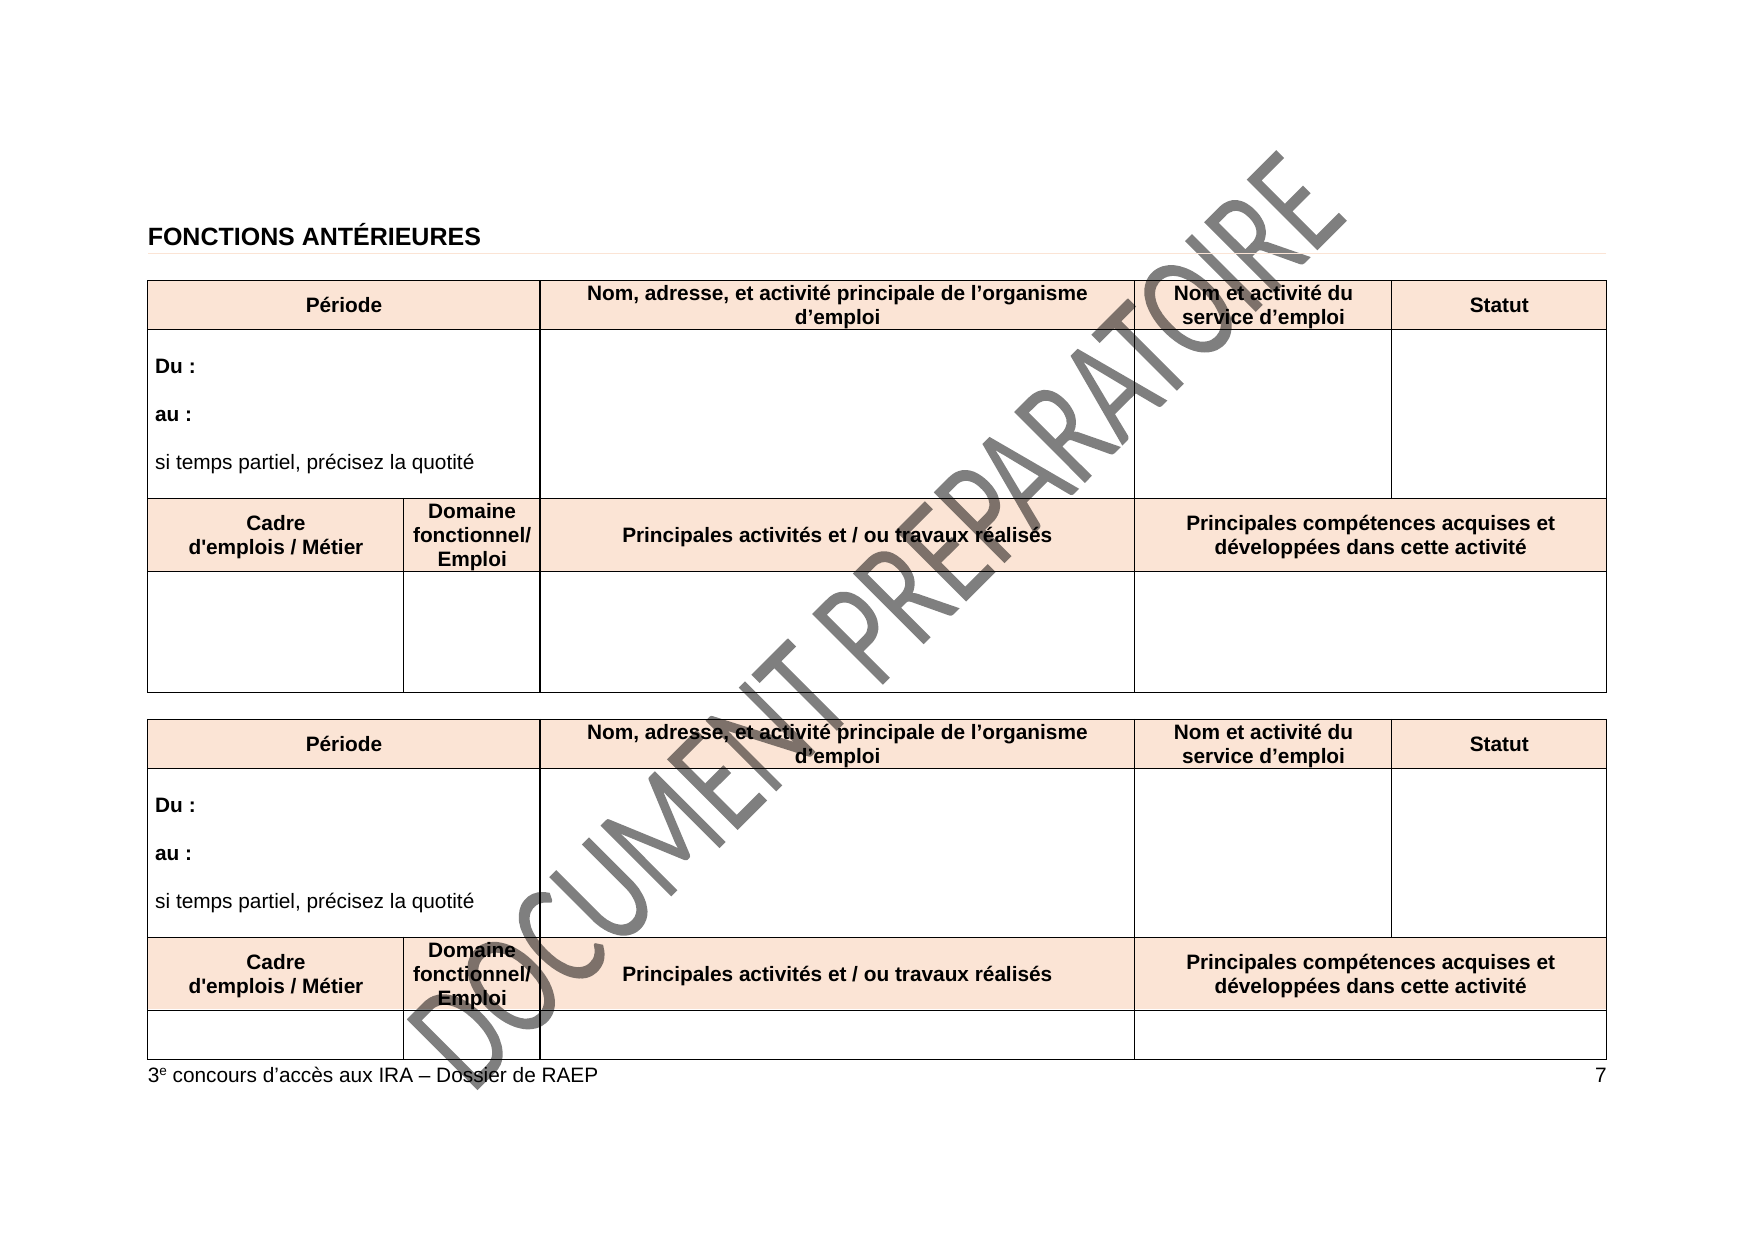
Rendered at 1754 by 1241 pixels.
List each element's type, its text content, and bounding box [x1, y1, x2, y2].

table_cell [508, 1011, 539, 1018]
table_cell [423, 1011, 492, 1058]
table_cell Du : au : si temps partiel, précisez la quotité [148, 330, 539, 498]
text Fonctions ANTÉRIEURES [148, 222, 1233, 253]
text [1220, 222, 1256, 248]
table_cell Principales activités et / ou travaux réalisés [541, 938, 1134, 1009]
table_header Nom et activité du service d’emploi [1156, 281, 1220, 329]
table_cell [952, 572, 978, 585]
table_header Statut [1392, 720, 1606, 768]
table_cell [404, 1011, 444, 1058]
table_cell [1087, 365, 1126, 404]
table_cell [404, 572, 539, 692]
table_header Nom et activité du service d’emploi [1135, 720, 1391, 768]
table_cell [541, 330, 1134, 498]
table_cell [541, 572, 1134, 692]
table_cell [541, 769, 1134, 937]
table_header Période [148, 720, 539, 768]
table_cell Domaine fonctionnel/ Emploi [404, 499, 539, 571]
table_header Statut [1392, 281, 1606, 329]
table_header Nom, adresse, et activité principale de l’organisme d’emploi [541, 720, 751, 768]
table_cell Principales activités et / ou travaux réalisés [541, 499, 1134, 571]
table_cell Domaine fonctionnel/ Emploi [404, 938, 539, 1009]
table_cell Cadre d'emplois / Métier [148, 938, 403, 1009]
table_cell Principales compétences acquises et développées dans cette activité [1135, 499, 1606, 571]
table_cell [1135, 1011, 1606, 1058]
table_cell [1135, 330, 1391, 498]
text [1264, 222, 1606, 253]
table_header Nom, adresse, et activité principale de l’organisme d’emploi [732, 720, 1134, 768]
table_cell [950, 481, 987, 498]
table_header Nom, adresse, et activité principale de l’organisme d’emploi [541, 281, 1134, 329]
table_cell [481, 1011, 539, 1058]
table_cell [1179, 330, 1219, 341]
table_cell Cadre d'emplois / Métier [148, 499, 403, 571]
table_header Nom et activité du service d’emploi [1135, 281, 1160, 329]
table_header Période [148, 281, 539, 329]
table_header Nom et activité du service d’emploi [1208, 281, 1391, 329]
table_cell [1392, 769, 1606, 937]
table_cell [148, 1011, 403, 1058]
table_cell [148, 572, 403, 692]
table_cell [998, 453, 1038, 492]
table_cell [869, 572, 905, 599]
table_cell [692, 769, 718, 782]
table_cell [1135, 572, 1606, 692]
table_cell [1135, 769, 1391, 937]
table_cell Du : au : si temps partiel, précisez la quotité [148, 769, 539, 937]
table_cell Principales compétences acquises et développées dans cette activité [1135, 938, 1606, 1009]
table_cell [541, 1011, 1134, 1058]
table_cell [1392, 330, 1606, 498]
